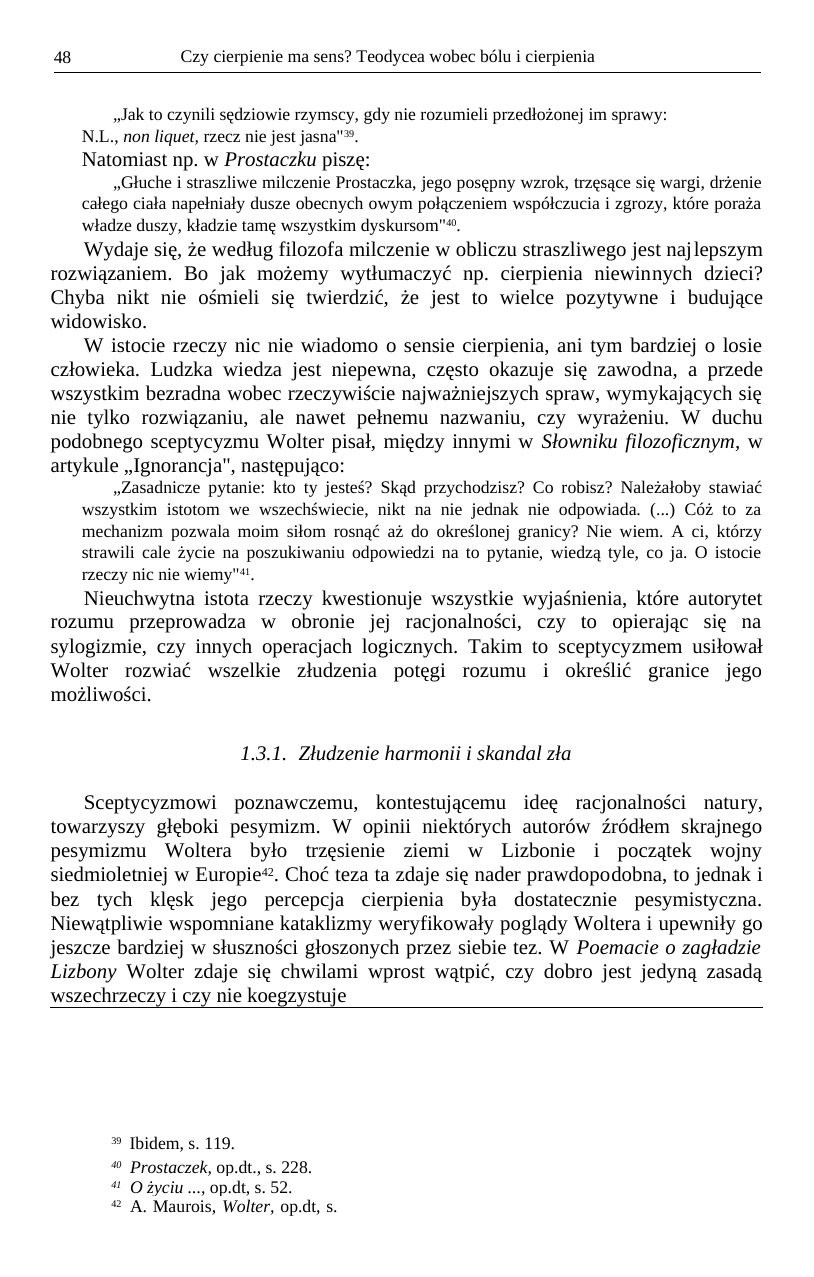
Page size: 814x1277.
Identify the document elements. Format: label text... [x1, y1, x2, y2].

text 48 [53, 47, 77, 67]
text 41 O życiu ..., op.dt, s. 52. [80, 1177, 337, 1196]
text „Głuche i straszliwe milczenie Prostaczka, jego posępny wzrok, trzęsące się wargi, drżenie całego ciała napełniały dusze obecnych owym połączeniem współczucia i zgrozy, które poraża władze duszy, kładzie tamę wszystkim dys­kursom"40. [82, 171, 763, 235]
text 40 Prostaczek, op.dt., s. 228. [80, 1157, 337, 1176]
text Nieuchwytna istota rzeczy kwestionuje wszystkie wyjaśnienia, które autorytet rozumu przeprowadza w obronie jej racjonalności, czy to opierając się na sylogizmie, czy innych operacjach logicznych. Takim to sceptycy­zmem usiłował Wolter rozwiać wszelkie złudzenia potęgi rozumu i określić granice jego możliwości. [50, 585, 763, 706]
text Natomiast np. w Prostaczku piszę: [50, 147, 763, 171]
text „Jak to czynili sędziowie rzymscy, gdy nie rozumieli przedłożonej im sprawy: [50, 104, 763, 124]
list Złudzenie harmonii i skandal zła [50, 741, 763, 765]
text 42 A. Maurois, Wolter, op.dt, s. 63. [80, 1197, 337, 1219]
text W istocie rzeczy nic nie wiadomo o sensie cierpienia, ani tym bardziej o losie człowieka. Ludzka wiedza jest niepewna, często okazuje się zawod­na, a przede wszystkim bezradna wobec rzeczywiście najważniejszych spraw, wymykających się nie tylko rozwiązaniu, ale nawet pełnemu nazwa­niu, czy wyrażeniu. W duchu podobnego sceptycyzmu Wolter pisał, między innymi w Słowniku filozoficznym, w artykule „Ignorancja", następująco: [50, 333, 763, 477]
text 39 Ibidem, s. 119. [80, 1132, 337, 1153]
text Wydaje się, że według filozofa milczenie w obliczu straszliwego jest naj­lepszym rozwiązaniem. Bo jak możemy wytłumaczyć np. cierpienia niewin­nych dzieci? Chyba nikt nie ośmieli się twierdzić, że jest to wielce pozytyw­ne i budujące widowisko. [50, 236, 763, 333]
text N.L., non liquet, rzecz nie jest jasna"39. [50, 126, 763, 146]
text Czy cierpienie ma sens? Teodycea wobec bólu i cierpienia [180, 46, 634, 66]
text „Zasadnicze pytanie: kto ty jesteś? Skąd przychodzisz? Co robisz? Należałoby stawiać wszystkim istotom we wszechświecie, nikt na nie jednak nie odpowiada. (...) Cóż to za mechanizm pozwala moim siłom rosnąć aż do określonej granicy? Nie wiem. A ci, którzy strawili cale życie na poszukiwaniu odpowiedzi na to pytanie, wiedzą tyle, co ja. O istocie rzeczy nic nie wiemy"41. [82, 477, 763, 584]
text Sceptycyzmowi poznawczemu, kontestującemu ideę racjonalności natu­ry, towarzyszy głęboki pesymizm. W opinii niektórych autorów źródłem skrajnego pesymizmu Woltera było trzęsienie ziemi w Lizbonie i początek wojny siedmioletniej w Europie42. Choć teza ta zdaje się nader prawdopo­dobna, to jednak i bez tych klęsk jego percepcja cierpienia była dostatecznie pesymistyczna. Niewątpliwie wspomniane kataklizmy weryfikowały po­glądy Woltera i upewniły go jeszcze bardziej w słuszności głoszonych przez siebie tez. W Poemacie o zagładzie Lizbony Wolter zdaje się chwilami wprost wątpić, czy dobro jest jedyną zasadą wszechrzeczy i czy nie koegzystuje [50, 790, 763, 1007]
